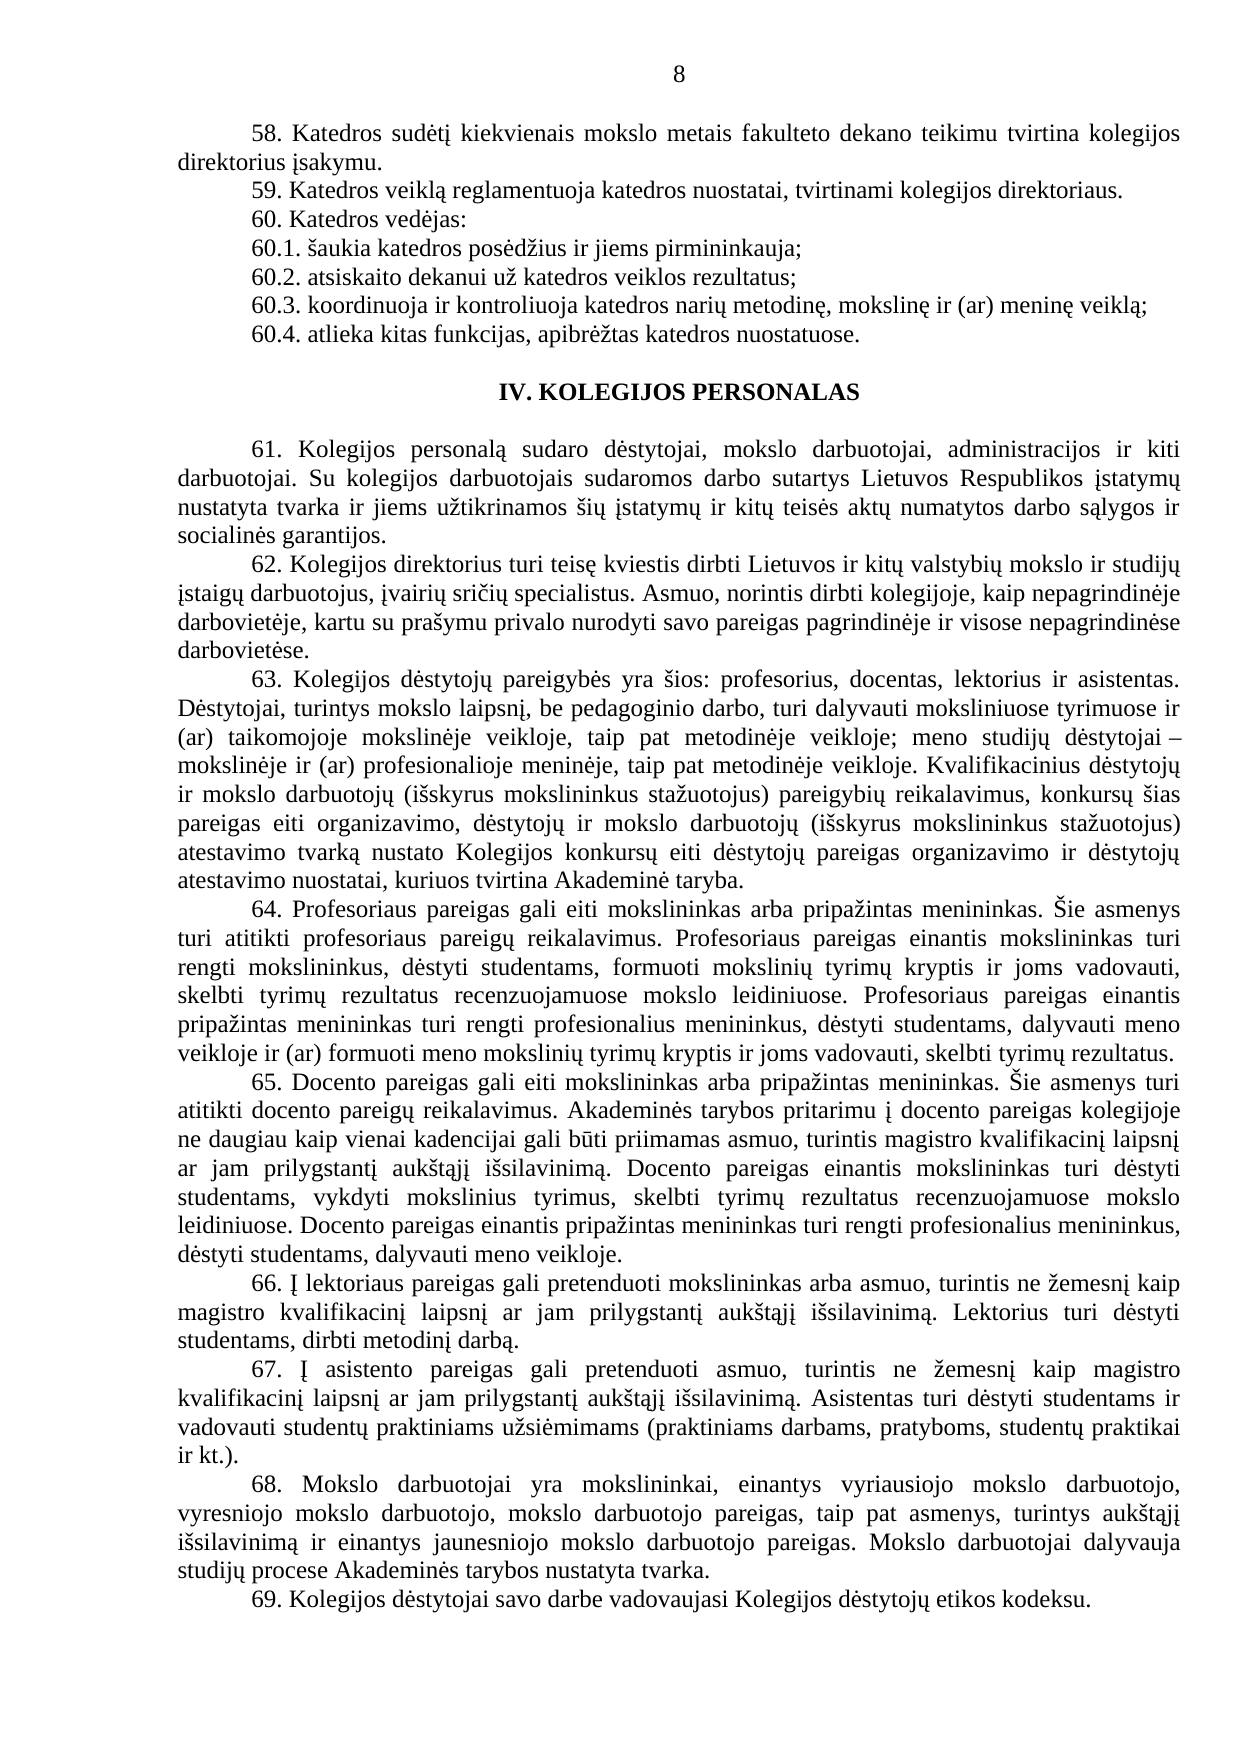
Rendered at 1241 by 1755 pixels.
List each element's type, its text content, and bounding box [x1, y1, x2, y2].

text 63. Kolegijos dėstytojų pareigybės yra šios: profesorius, docentas, lektorius ir asistentas. dėstytojai, turintys mokslo laipsnį, be pedagoginio darbo, turi dalyvauti moksliniuose tyrimuose ir (ar) taikomojoje mokslinėje veikloje, taip pat metodinėje veikloje; meno studijų dėstytojai – mokslinėje ir (ar) profesionalioje meninėje, taip pat metodinėje veikloje. Kvalifikacinius dėstytojų ir mokslo darbuotojų (išskyrus mokslininkus stažuotojus) pareigybių reikalavimus, konkursų šias pareigas eiti organizavimo, dėstytojų ir mokslo darbuotojų (išskyrus mokslininkus stažuotojus) atestavimo tvarką nustato Kolegijos konkursų eiti dėstytojų pareigas organizavimo ir dėstytojų atestavimo nuostatai, kuriuos tvirtina Akademinė taryba. [177, 664, 1181, 894]
text 58. Katedros sudėtį kiekvienais mokslo metais fakulteto dekano teikimu tvirtina kolegijos direktorius įsakymu. [177, 118, 1181, 176]
text 60.2. atsiskaito dekanui už katedros veiklos rezultatus; [177, 262, 1181, 291]
text IV. KOLEGIJOS PERSONALAS [177, 377, 1181, 406]
text 59. Katedros veiklą reglamentuoja katedros nuostatai, tvirtinami kolegijos direktoriaus. [177, 176, 1181, 204]
text 67. Į asistento pareigas gali pretenduoti asmuo, turintis ne žemesnį kaip magistro kvalifikacinį laipsnį ar jam prilygstantį aukštąjį išsilavinimą. Asistentas turi dėstyti studentams ir vadovauti studentų praktiniams užsiėmimams (praktiniams darbams, pratyboms, studentų praktikai ir kt.). [177, 1354, 1181, 1469]
text 60. Katedros vedėjas: [177, 204, 1181, 233]
text 60.3. koordinuoja ir kontroliuoja katedros narių metodinę, mokslinę ir (ar) meninę veiklą; [177, 291, 1181, 319]
text 60.1. šaukia katedros posėdžius ir jiems pirmininkauja; [177, 233, 1181, 262]
text 62. Kolegijos direktorius turi teisę kviestis dirbti Lietuvos ir kitų valstybių mokslo ir studijų įstaigų darbuotojus, įvairių sričių specialistus. Asmuo, norintis dirbti kolegijoje, kaip nepagrindinėje darbovietėje, kartu su prašymu privalo nurodyti savo pareigas pagrindinėje ir visose nepagrindinėse darbovietėse. [177, 549, 1181, 664]
text 61. Kolegijos personalą sudaro dėstytojai, mokslo darbuotojai, administracijos ir kiti darbuotojai. Su kolegijos darbuotojais sudaromos darbo sutartys Lietuvos Respublikos įstatymų nustatyta tvarka ir jiems užtikrinamos šių įstatymų ir kitų teisės aktų numatytos darbo sąlygos ir socialinės garantijos. [177, 434, 1181, 549]
text 60.4. atlieka kitas funkcijas, apibrėžtas katedros nuostatuose. [177, 319, 1181, 348]
text 64. Profesoriaus pareigas gali eiti mokslininkas arba pripažintas menininkas. Šie asmenys turi atitikti profesoriaus pareigų reikalavimus. Profesoriaus pareigas einantis mokslininkas turi rengti mokslininkus, dėstyti studentams, formuoti mokslinių tyrimų kryptis ir joms vadovauti, skelbti tyrimų rezultatus recenzuojamuose mokslo leidiniuose. Profesoriaus pareigas einantis pripažintas menininkas turi rengti profesionalius menininkus, dėstyti studentams, dalyvauti meno veikloje ir (ar) formuoti meno mokslinių tyrimų kryptis ir joms vadovauti, skelbti tyrimų rezultatus. [177, 894, 1181, 1067]
text 65. Docento pareigas gali eiti mokslininkas arba pripažintas menininkas. Šie asmenys turi atitikti docento pareigų reikalavimus. Akademinės tarybos pritarimu į docento pareigas kolegijoje ne daugiau kaip vienai kadencijai gali būti priimamas asmuo, turintis magistro kvalifikacinį laipsnį ar jam prilygstantį aukštąjį išsilavinimą. Docento pareigas einantis mokslininkas turi dėstyti studentams, vykdyti mokslinius tyrimus, skelbti tyrimų rezultatus recenzuojamuose mokslo leidiniuose. Docento pareigas einantis pripažintas menininkas turi rengti profesionalius menininkus, dėstyti studentams, dalyvauti meno veikloje. [177, 1067, 1181, 1268]
text 66. Į lektoriaus pareigas gali pretenduoti mokslininkas arba asmuo, turintis ne žemesnį kaip magistro kvalifikacinį laipsnį ar jam prilygstantį aukštąjį išsilavinimą. Lektorius turi dėstyti studentams, dirbti metodinį darbą. [177, 1268, 1181, 1354]
text 69. Kolegijos dėstytojai savo darbe vadovaujasi Kolegijos dėstytojų etikos kodeksu. [177, 1584, 1181, 1613]
text 68. Mokslo darbuotojai yra mokslininkai, einantys vyriausiojo mokslo darbuotojo, vyresniojo mokslo darbuotojo, mokslo darbuotojo pareigas, taip pat asmenys, turintys aukštąjį išsilavinimą ir einantys jaunesniojo mokslo darbuotojo pareigas. Mokslo darbuotojai dalyvauja studijų procese Akademinės tarybos nustatyta tvarka. [177, 1469, 1181, 1584]
